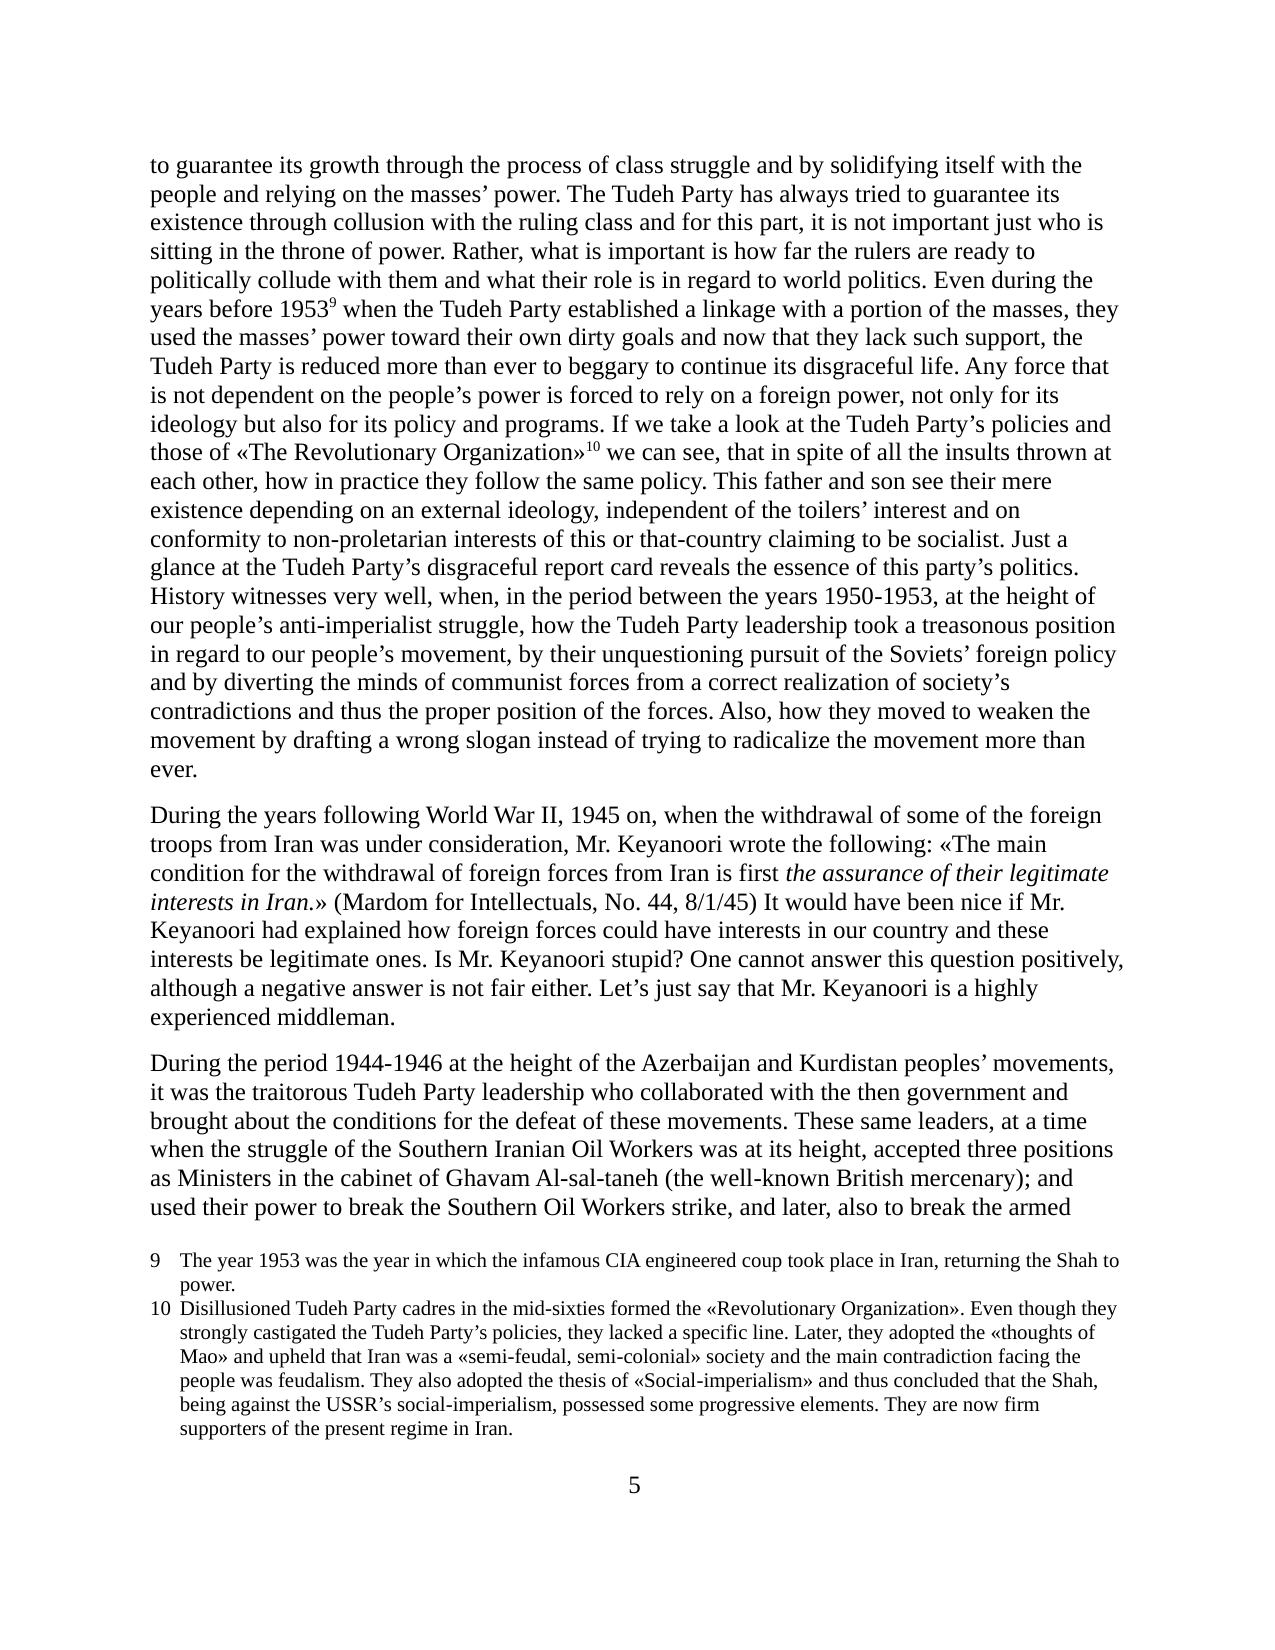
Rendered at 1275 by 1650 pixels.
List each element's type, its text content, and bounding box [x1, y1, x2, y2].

text Disillusioned Tudeh Party cadres in the mid-sixties formed the «Revolutionary Organization». Even though they strongly castigated the Tudeh Party’s policies, they lacked a specific line. Later, they adopted the «thoughts of Mao» and upheld that Iran was a «semi-feudal, semi‑colonial» society and the main contradiction facing the people was feudalism. They also adopted the thesis of «Social‑imperialism» and thus concluded that the Shah, being against the USSR’s social‑imperialism, possessed some progressive elements. They are now firm supporters of the present regime in Iran. [150, 1296, 1125, 1440]
text to guarantee its growth through the process of class struggle and by solidifying itself with the people and relying on the masses’ power. The Tudeh Party has always tried to guarantee its existence through collusion with the ruling class and for this part, it is not important just who is sitting in the throne of power. Rather, what is important is how far the rulers are ready to politically collude with them and what their role is in regard to world politics. Even during the years before 1953 when the Tudeh Party established a linkage with a portion of the masses, they used the masses’ power toward their own dirty goals and now that they lack such support, the Tudeh Party is reduced more than ever to beggary to continue its disgraceful life. Any force that is not dependent on the people’s power is forced to rely on a foreign power, not only for its ideology but also for its policy and programs. If we take a look at the Tudeh Party’s policies and those of «The Revolutionary Organization» we can see, that in spite of all the insults thrown at each other, how in practice they follow the same policy. This father and son see their mere existence depending on an external ideology, independent of the toilers’ interest and on conformity to non‑proletarian interests of this or that‑country claiming to be socialist. Just a glance at the Tudeh Party’s disgraceful report card reveals the essence of this party’s politics. History witnesses very well, when, in the period between the years 1950‑1953, at the height of our people’s anti‑imperialist struggle, how the Tudeh Party leadership took a treasonous position in regard to our people’s movement, by their unquestioning pursuit of the Soviets’ foreign policy and by diverting the minds of communist forces from a correct realization of society’s contradictions and thus the proper position of the forces. Also, how they moved to weaken the movement by drafting a wrong slogan instead of trying to radicalize the movement more than ever. [150, 150, 1125, 782]
text During the period 1944‑1946 at the height of the Azerbaijan and Kurdistan peoples’ movements, it was the traitorous Tudeh Party leadership who collaborated with the then government and brought about the conditions for the defeat of these movements. These same leaders, at a time when the struggle of the Southern Iranian Oil Workers was at its height, accepted three positions as Ministers in the cabinet of Ghavam Al-sal-taneh (the well‑known British mercenary); and used their power to break the Southern Oil Workers strike, and later, also to break the armed [150, 1048, 1125, 1221]
text The year 1953 was the year in which the infamous CIA engineered coup took place in Iran, returning the Shah to power. [150, 1247, 1125, 1296]
text During the years following World War II, 1945 on, when the withdrawal of some of the foreign troops from Iran was under consideration, Mr. Keyanoori wrote the following: «The main condition for the withdrawal of foreign forces from Iran is first the assurance of their legitimate interests in Iran.» (Mardom for Intellectuals, No. 44, 8/1/45) It would have been nice if Mr. Keyanoori had explained how foreign forces could have interests in our country and these interests be legitimate ones. Is Mr. Keyanoori stupid? One cannot answer this question positively, although a negative answer is not fair either. Let’s just say that Mr. Keyanoori is a highly experienced middleman. [150, 800, 1125, 1030]
